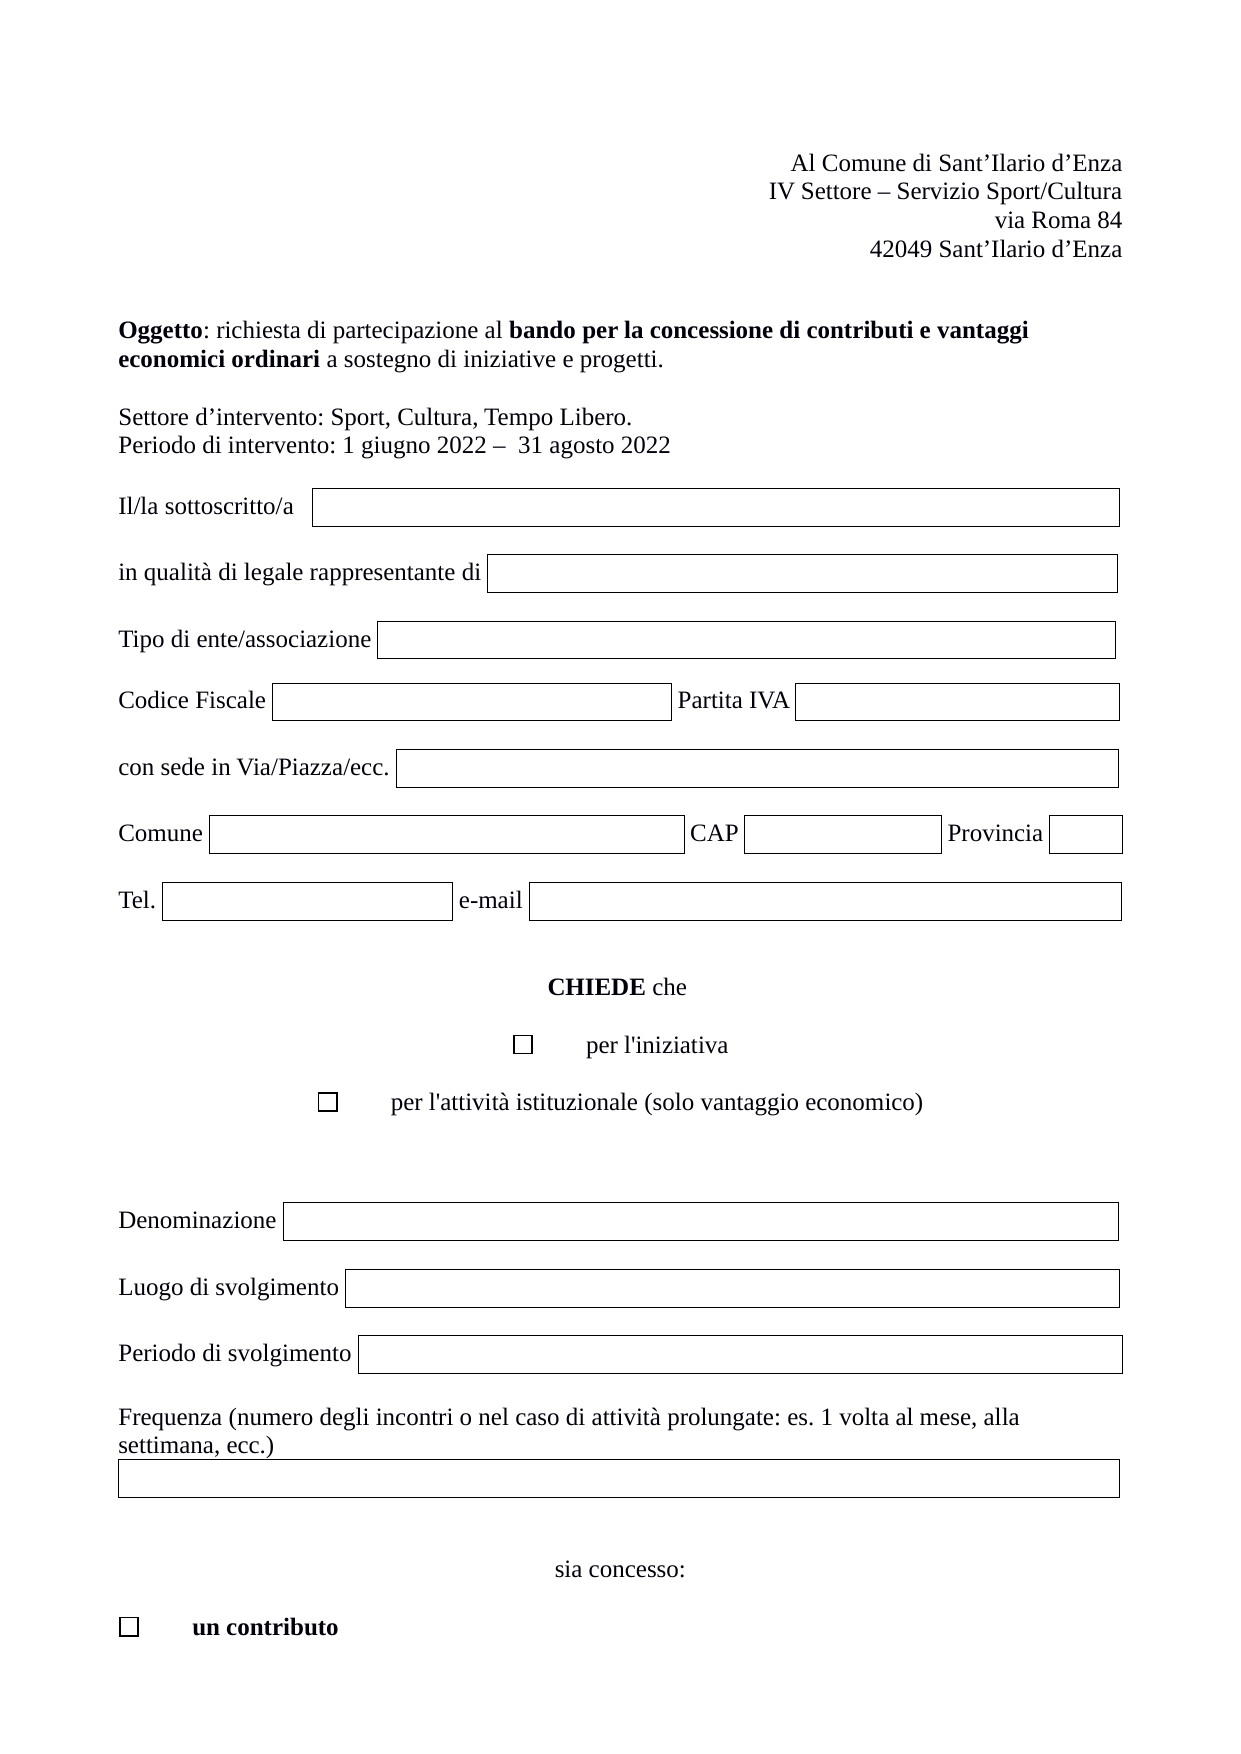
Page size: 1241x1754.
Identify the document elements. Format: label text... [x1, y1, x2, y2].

text Tipo di ente/associazione [118, 621, 377, 658]
text Al Comune di Sant’Ilario d’Enza [118, 148, 1122, 176]
text Luogo di svolgimento [118, 1269, 345, 1307]
text IV Settore – Servizio Sport/Cultura [118, 176, 1122, 205]
text Partita IVA [672, 683, 795, 720]
text Settore d’intervento: Sport, Cultura, Tempo Libero. [118, 402, 1122, 430]
text via Roma 84 [118, 205, 1122, 234]
text Comune [118, 816, 209, 853]
text Frequenza (numero degli incontri o nel caso di attività prolungate: es. 1 volta al mese, alla settimana, ecc.) [118, 1402, 1122, 1497]
text Periodo di intervento: 1 giugno 2022 – 31 agosto 2022 [118, 430, 1122, 459]
text con sede in Via/Piazza/ecc. [118, 749, 396, 787]
text Denominazione [118, 1202, 283, 1240]
text un contributo [118, 1612, 1122, 1641]
text per l'iniziativa [118, 1030, 1122, 1059]
text Il/la sottoscritto/a [118, 488, 312, 526]
text Periodo di svolgimento [118, 1335, 358, 1373]
text CAP [685, 816, 744, 853]
text Tel. [118, 882, 162, 920]
text Oggetto: richiesta di partecipazione al bando per la concessione di contributi e vantaggi economici ordinari a sostegno di iniziative e progetti. [118, 315, 1122, 373]
text Codice Fiscale [118, 683, 272, 720]
text Provincia [942, 816, 1049, 853]
text e-mail [453, 882, 529, 920]
text 42049 Sant’Ilario d’Enza [118, 234, 1122, 263]
text CHIEDE che [118, 972, 1122, 1001]
text in qualità di legale rappresentante di [118, 554, 487, 592]
text per l'attività istituzionale (solo vantaggio economico) [118, 1087, 1122, 1116]
text sia concesso: [118, 1554, 1122, 1583]
